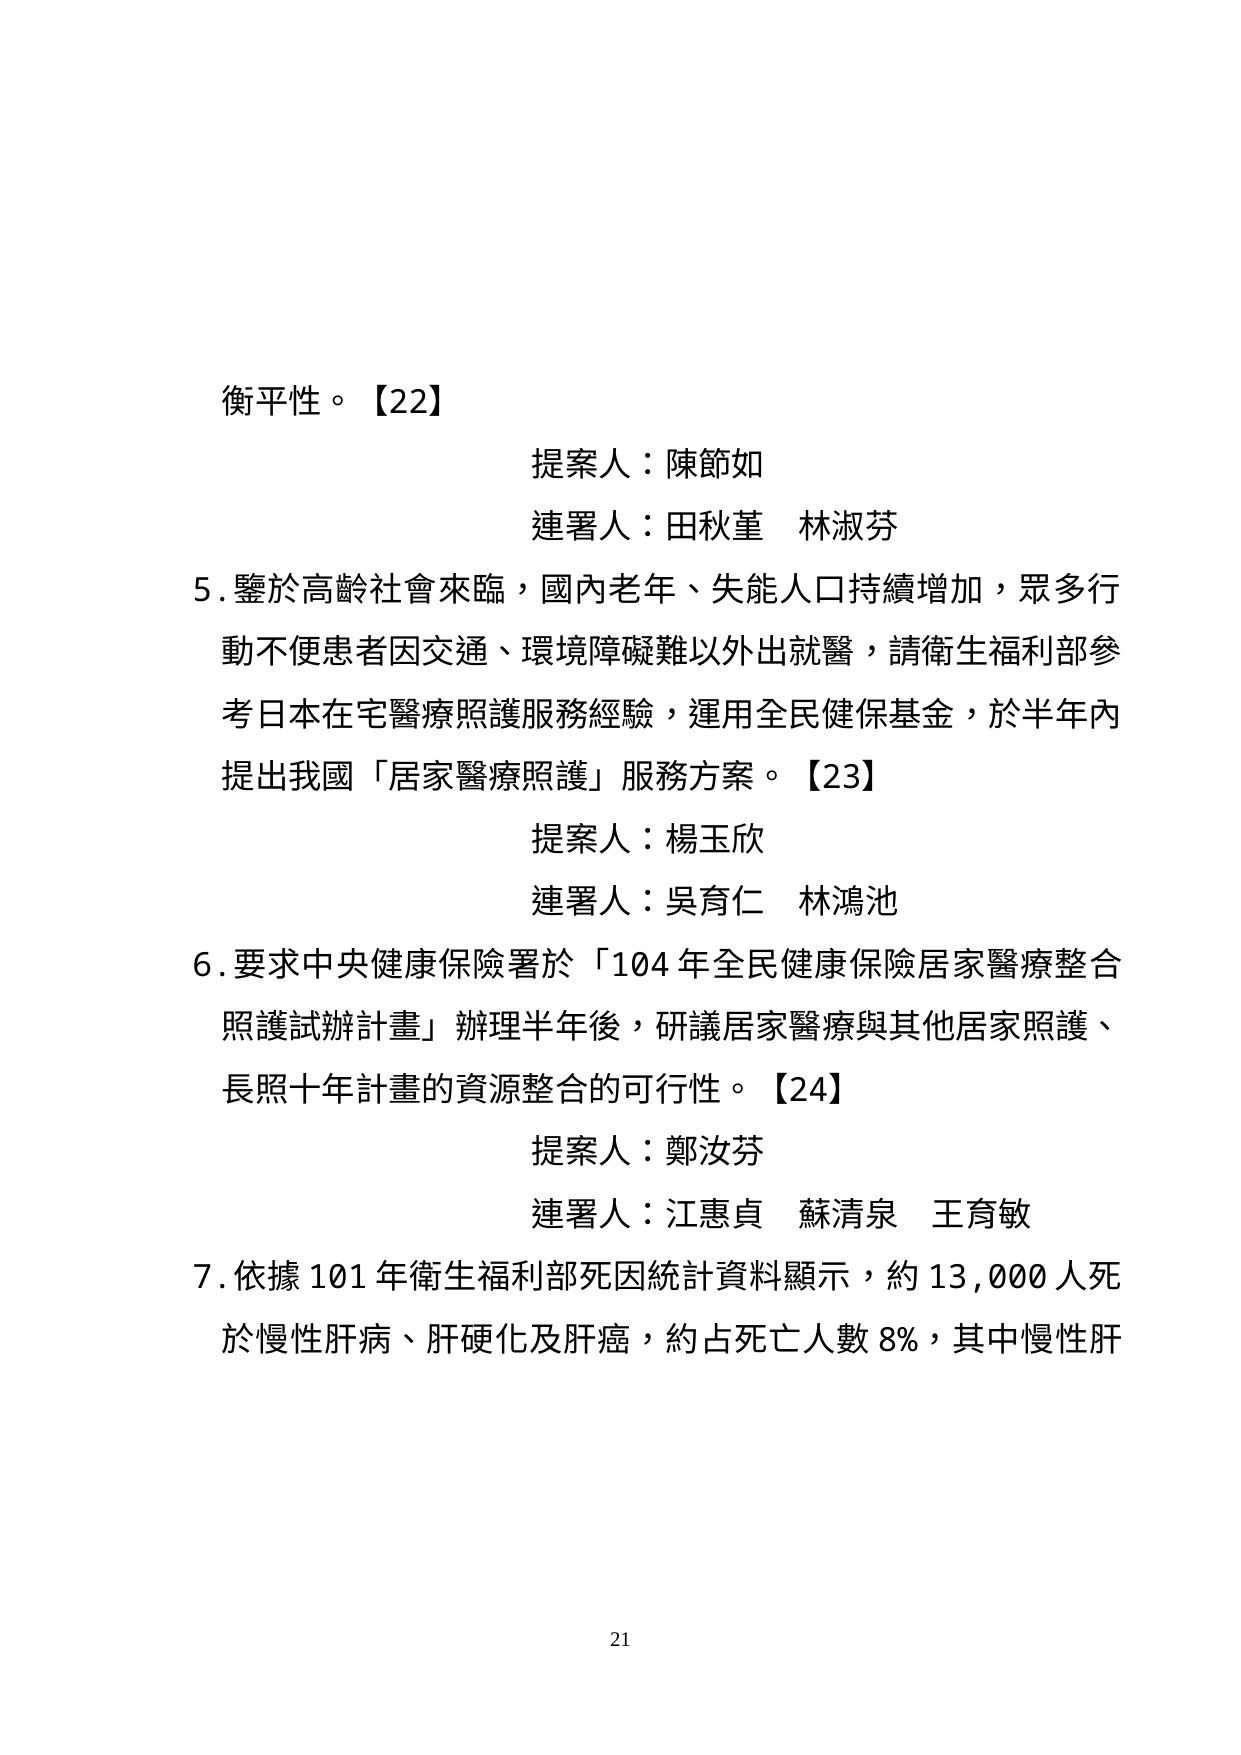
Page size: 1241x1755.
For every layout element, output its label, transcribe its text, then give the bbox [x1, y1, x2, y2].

text 連署人：江惠貞 蘇清泉 王育敏 [118, 1170, 1122, 1233]
text 衡平性。【22】 [221, 358, 1122, 420]
text 連署人：田秋堇 林淑芬 [118, 483, 1122, 545]
text 5.鑒於高齡社會來臨，國內老年、失能人口持續增加，眾多行動不便患者因交通、環境障礙難以外出就醫，請衛生福利部參考日本在宅醫療照護服務經驗，運用全民健保基金，於半年內提出我國「居家醫療照護」服務方案。【23】 [192, 545, 1122, 795]
text 提案人：鄭汝芬 [118, 1108, 1122, 1170]
text 6.要求中央健康保險署於「104年全民健康保險居家醫療整合照護試辦計畫」辦理半年後，研議居家醫療與其他居家照護、長照十年計畫的資源整合的可行性。【24】 [192, 920, 1122, 1108]
text 提案人：楊玉欣 [118, 795, 1122, 858]
text 連署人：吳育仁 林鴻池 [118, 858, 1122, 920]
text 7.依據101年衛生福利部死因統計資料顯示，約13,000人死於慢性肝病、肝硬化及肝癌，約占死亡人數8%，其中慢性肝 [192, 1233, 1122, 1358]
text 提案人：陳節如 [118, 420, 1122, 483]
